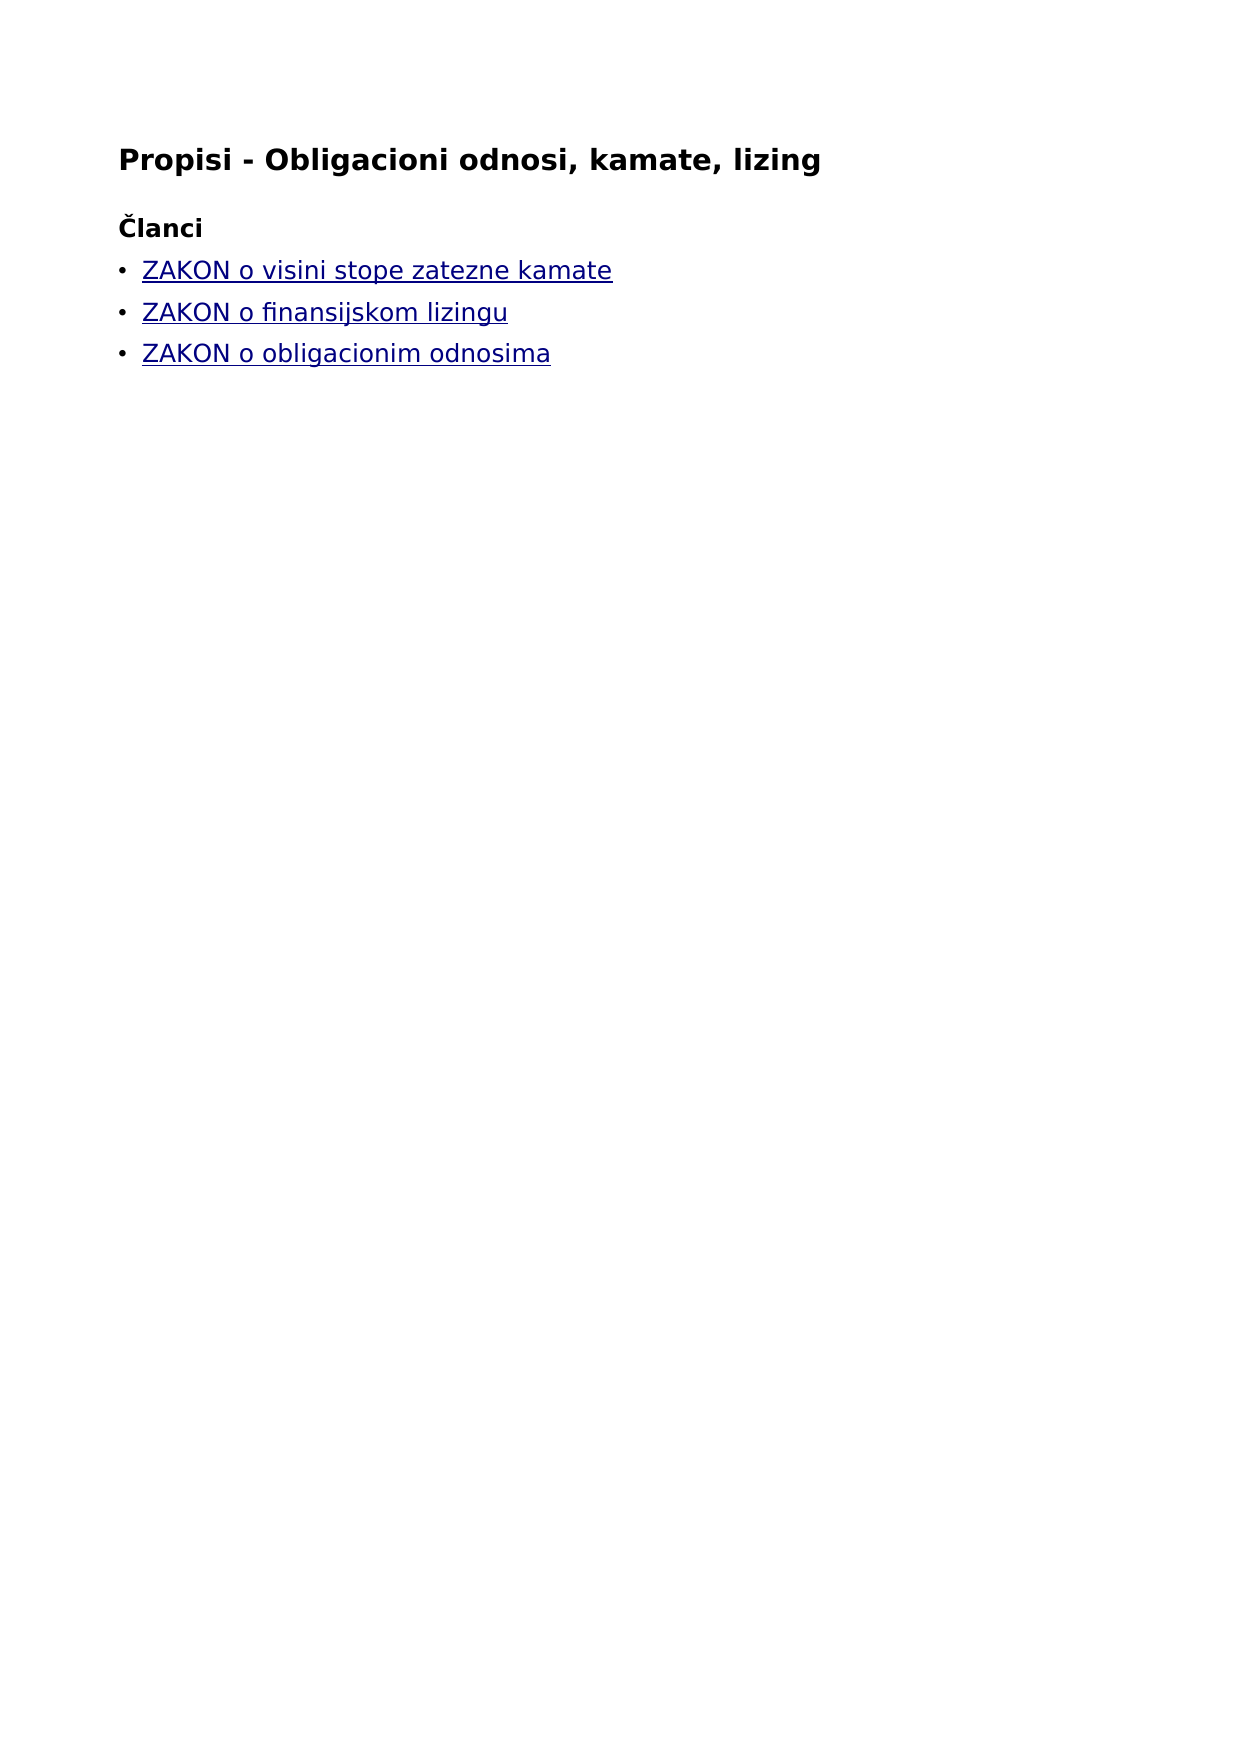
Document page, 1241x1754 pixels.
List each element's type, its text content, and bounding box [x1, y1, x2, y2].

subtitle Članci [118, 214, 1122, 244]
list ZAKON o visini stope zatezne kamate [118, 256, 1122, 285]
list ZAKON o obligacionim odnosima [118, 339, 1122, 369]
subtitle Propisi - Obligacioni odnosi, kamate, lizing [118, 143, 1122, 177]
list ZAKON o finansijskom lizingu [118, 298, 1122, 327]
